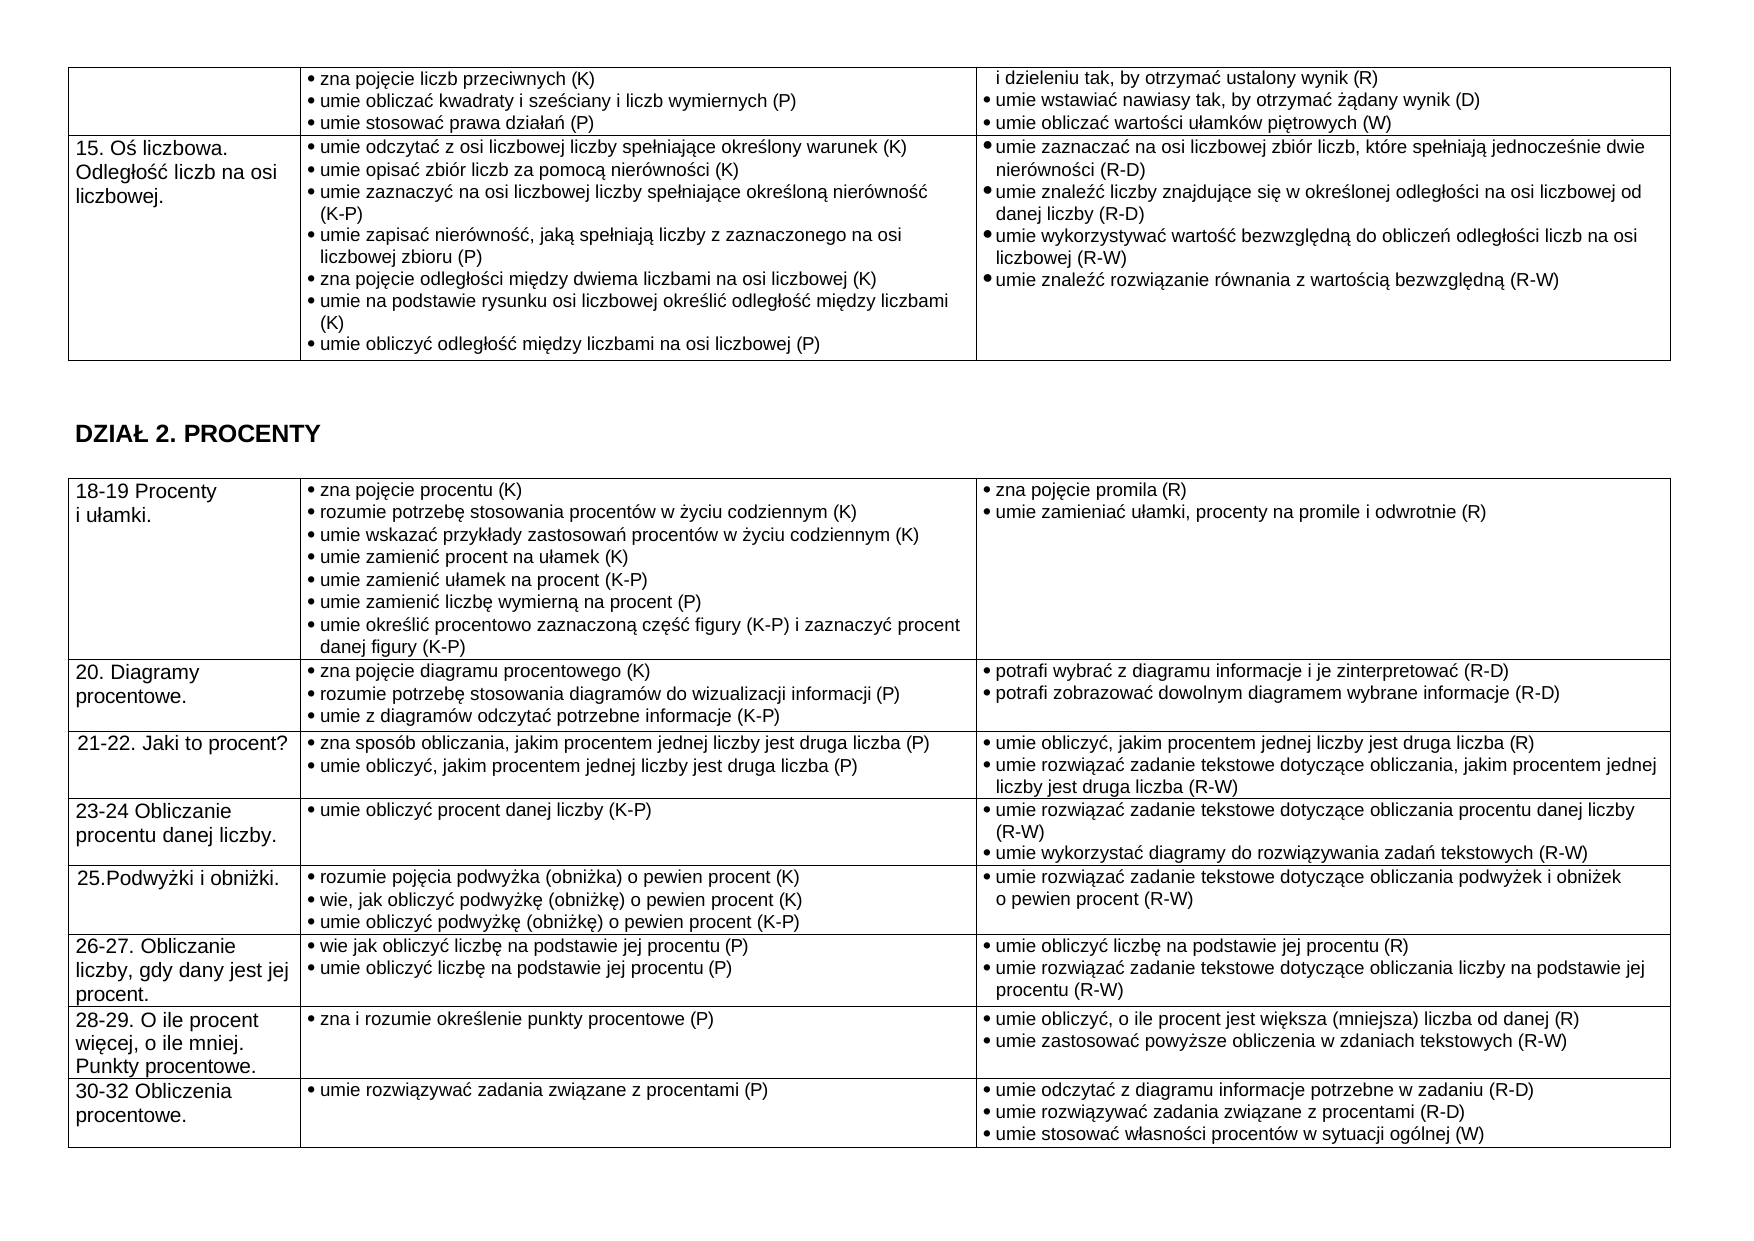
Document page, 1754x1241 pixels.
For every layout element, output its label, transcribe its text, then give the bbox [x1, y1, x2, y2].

table_cell umie obliczyć, jakim procentem jednej liczby jest druga liczba (R) umie rozwiązać zadanie tekstowe dotyczące obliczania, jakim procentem jednej liczby jest druga liczba (R-W) [977, 732, 1670, 798]
table_cell zna sposób obliczania, jakim procentem jednej liczby jest druga liczba (P) umie obliczyć, jakim procentem jednej liczby jest druga liczba (P) [301, 732, 976, 798]
table_cell 20. Diagramy procentowe. [69, 660, 300, 731]
table_cell umie obliczyć, o ile procent jest większa (mniejsza) liczba od danej (R) umie zastosować powyższe obliczenia w zdaniach tekstowych (R-W) [977, 1007, 1670, 1078]
table_cell 15. Oś liczbowa. Odległość liczb na osi liczbowej. [69, 136, 300, 359]
table_cell 28-29. O ile procent więcej, o ile mniej. Punkty procentowe. [69, 1007, 300, 1078]
table_header zna pojęcie promila (R) umie zamieniać ułamki, procenty na promile i odwrotnie (R) [977, 479, 1670, 659]
table_cell 21-22. Jaki to procent? [69, 732, 300, 798]
table_cell umie odczytać z diagramu informacje potrzebne w zadaniu (R-D) umie rozwiązywać zadania związane z procentami (R-D) umie stosować własności procentów w sytuacji ogólnej (W) [977, 1079, 1670, 1147]
table_cell umie rozwiązywać zadania związane z procentami (P) [301, 1079, 976, 1147]
table_cell umie zaznaczać na osi liczbowej zbiór liczb, które spełniają jednocześnie dwie nierówności (R-D) umie znaleźć liczby znajdujące się w określonej odległości na osi liczbowej od danej liczby (R-D) umie wykorzystywać wartość bezwzględną do obliczeń odległości liczb na osi liczbowej (R-W) umie znaleźć rozwiązanie równania z wartością bezwzględną (R-W) [977, 136, 1670, 359]
table_header 18-19 Procenty i ułamki. [69, 479, 300, 659]
table_cell umie rozwiązać zadanie tekstowe dotyczące obliczania procentu danej liczby (R-W) umie wykorzystać diagramy do rozwiązywania zadań tekstowych (R-W) [977, 799, 1670, 865]
table_cell umie odczytać z osi liczbowej liczby spełniające określony warunek (K) umie opisać zbiór liczb za pomocą nierówności (K) umie zaznaczyć na osi liczbowej liczby spełniające określoną nierówność (K-P) umie zapisać nierówność, jaką spełniają liczby z zaznaczonego na osi liczbowej zbioru (P) zna pojęcie odległości między dwiema liczbami na osi liczbowej (K) umie na podstawie rysunku osi liczbowej określić odległość między liczbami (K) umie obliczyć odległość między liczbami na osi liczbowej (P) [301, 136, 976, 359]
table_cell 23-24 Obliczanie procentu danej liczby. [69, 799, 300, 865]
table_cell 26-27. Obliczanie liczby, gdy dany jest jej procent. [69, 935, 300, 1006]
table_cell zna i rozumie określenie punkty procentowe (P) [301, 1007, 976, 1078]
table_cell potrafi wybrać z diagramu informacje i je zinterpretować (R-D) potrafi zobrazować dowolnym diagramem wybrane informacje (R-D) [977, 660, 1670, 731]
table_header i dzieleniu tak, by otrzymać ustalony wynik (R) umie wstawiać nawiasy tak, by otrzymać żądany wynik (D) umie obliczać wartości ułamków piętrowych (W) [977, 68, 1670, 135]
table_cell rozumie pojęcia podwyżka (obniżka) o pewien procent (K) wie, jak obliczyć podwyżkę (obniżkę) o pewien procent (K) umie obliczyć podwyżkę (obniżkę) o pewien procent (K-P) [301, 866, 976, 934]
table_cell umie obliczyć procent danej liczby (K-P) [301, 799, 976, 865]
table_header zna pojęcie liczb przeciwnych (K) umie obliczać kwadraty i sześciany i liczb wymiernych (P) umie stosować prawa działań (P) [301, 68, 976, 135]
table_cell umie obliczyć liczbę na podstawie jej procentu (R) umie rozwiązać zadanie tekstowe dotyczące obliczania liczby na podstawie jej procentu (R-W) [977, 935, 1670, 1006]
table_cell wie jak obliczyć liczbę na podstawie jej procentu (P) umie obliczyć liczbę na podstawie jej procentu (P) [301, 935, 976, 1006]
table_cell 25.Podwyżki i obniżki. [69, 866, 300, 934]
text DZIAŁ 2. PROCENTY [75, 419, 1704, 448]
table_cell 30-32 Obliczenia procentowe. [69, 1079, 300, 1147]
table_cell zna pojęcie diagramu procentowego (K) rozumie potrzebę stosowania diagramów do wizualizacji informacji (P) umie z diagramów odczytać potrzebne informacje (K-P) [301, 660, 976, 731]
table_cell umie rozwiązać zadanie tekstowe dotyczące obliczania podwyżek i obniżek o pewien procent (R-W) [977, 866, 1670, 934]
table_header [69, 68, 300, 135]
table_header zna pojęcie procentu (K) rozumie potrzebę stosowania procentów w życiu codziennym (K) umie wskazać przykłady zastosowań procentów w życiu codziennym (K) umie zamienić procent na ułamek (K) umie zamienić ułamek na procent (K-P) umie zamienić liczbę wymierną na procent (P) umie określić procentowo zaznaczoną część figury (K-P) i zaznaczyć procent danej figury (K-P) [301, 479, 976, 659]
